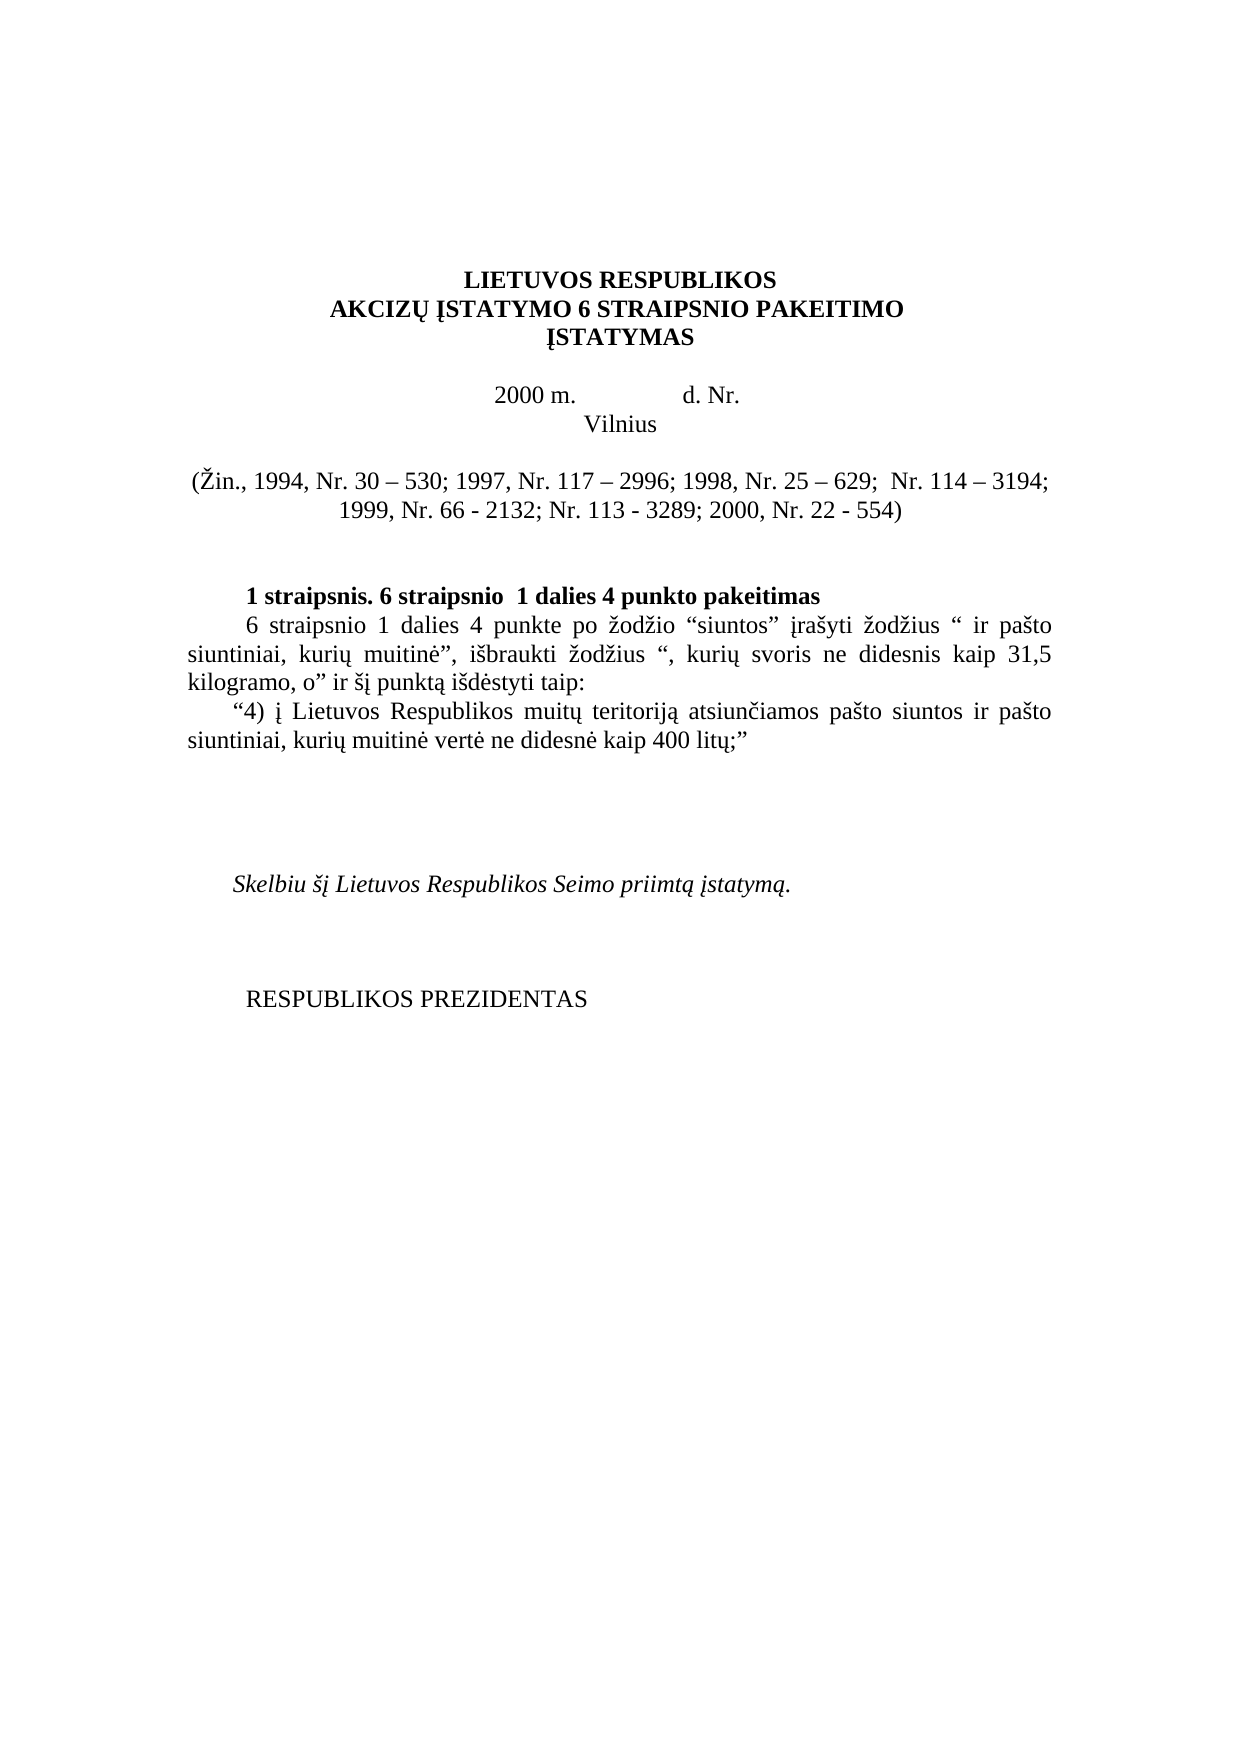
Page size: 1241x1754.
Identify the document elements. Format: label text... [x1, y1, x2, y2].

text (Žin., 1994, Nr. 30 – 530; 1997, Nr. 117 – 2996; 1998, Nr. 25 – 629; Nr. 114 – 3194; 1999, Nr. 66 - 2132; Nr. 113 - 3289; 2000, Nr. 22 - 554) [187, 466, 1053, 524]
text RESPUBLIKOS PREZIDENTAS [187, 984, 1053, 1012]
text ĮSTATYMAS [187, 322, 1053, 351]
text Skelbiu šį Lietuvos Respublikos Seimo priimtą įstatymą. [187, 869, 1053, 897]
text 2000 m. d. Nr. [187, 380, 1053, 409]
text 1 straipsnis. 6 straipsnio 1 dalies 4 punkto pakeitimas [187, 581, 1053, 610]
text LIETUVOS RESPUBLIKOS [187, 265, 1053, 294]
text “4) į Lietuvos Respublikos muitų teritoriją atsiunčiamos pašto siuntos ir pašto siuntiniai, kurių muitinė vertė ne didesnė kaip 400 litų;” [187, 696, 1053, 754]
text AKCIZŲ ĮSTATYMO 6 STRAIPSNIO PAKEITIMO [187, 294, 1053, 322]
text 6 straipsnio 1 dalies 4 punkte po žodžio “siuntos” įrašyti žodžius “ ir pašto siuntiniai, kurių muitinė”, išbraukti žodžius “, kurių svoris ne didesnis kaip 31,5 kilogramo, o” ir šį punktą išdėstyti taip: [187, 610, 1053, 696]
text Vilnius [187, 409, 1053, 437]
